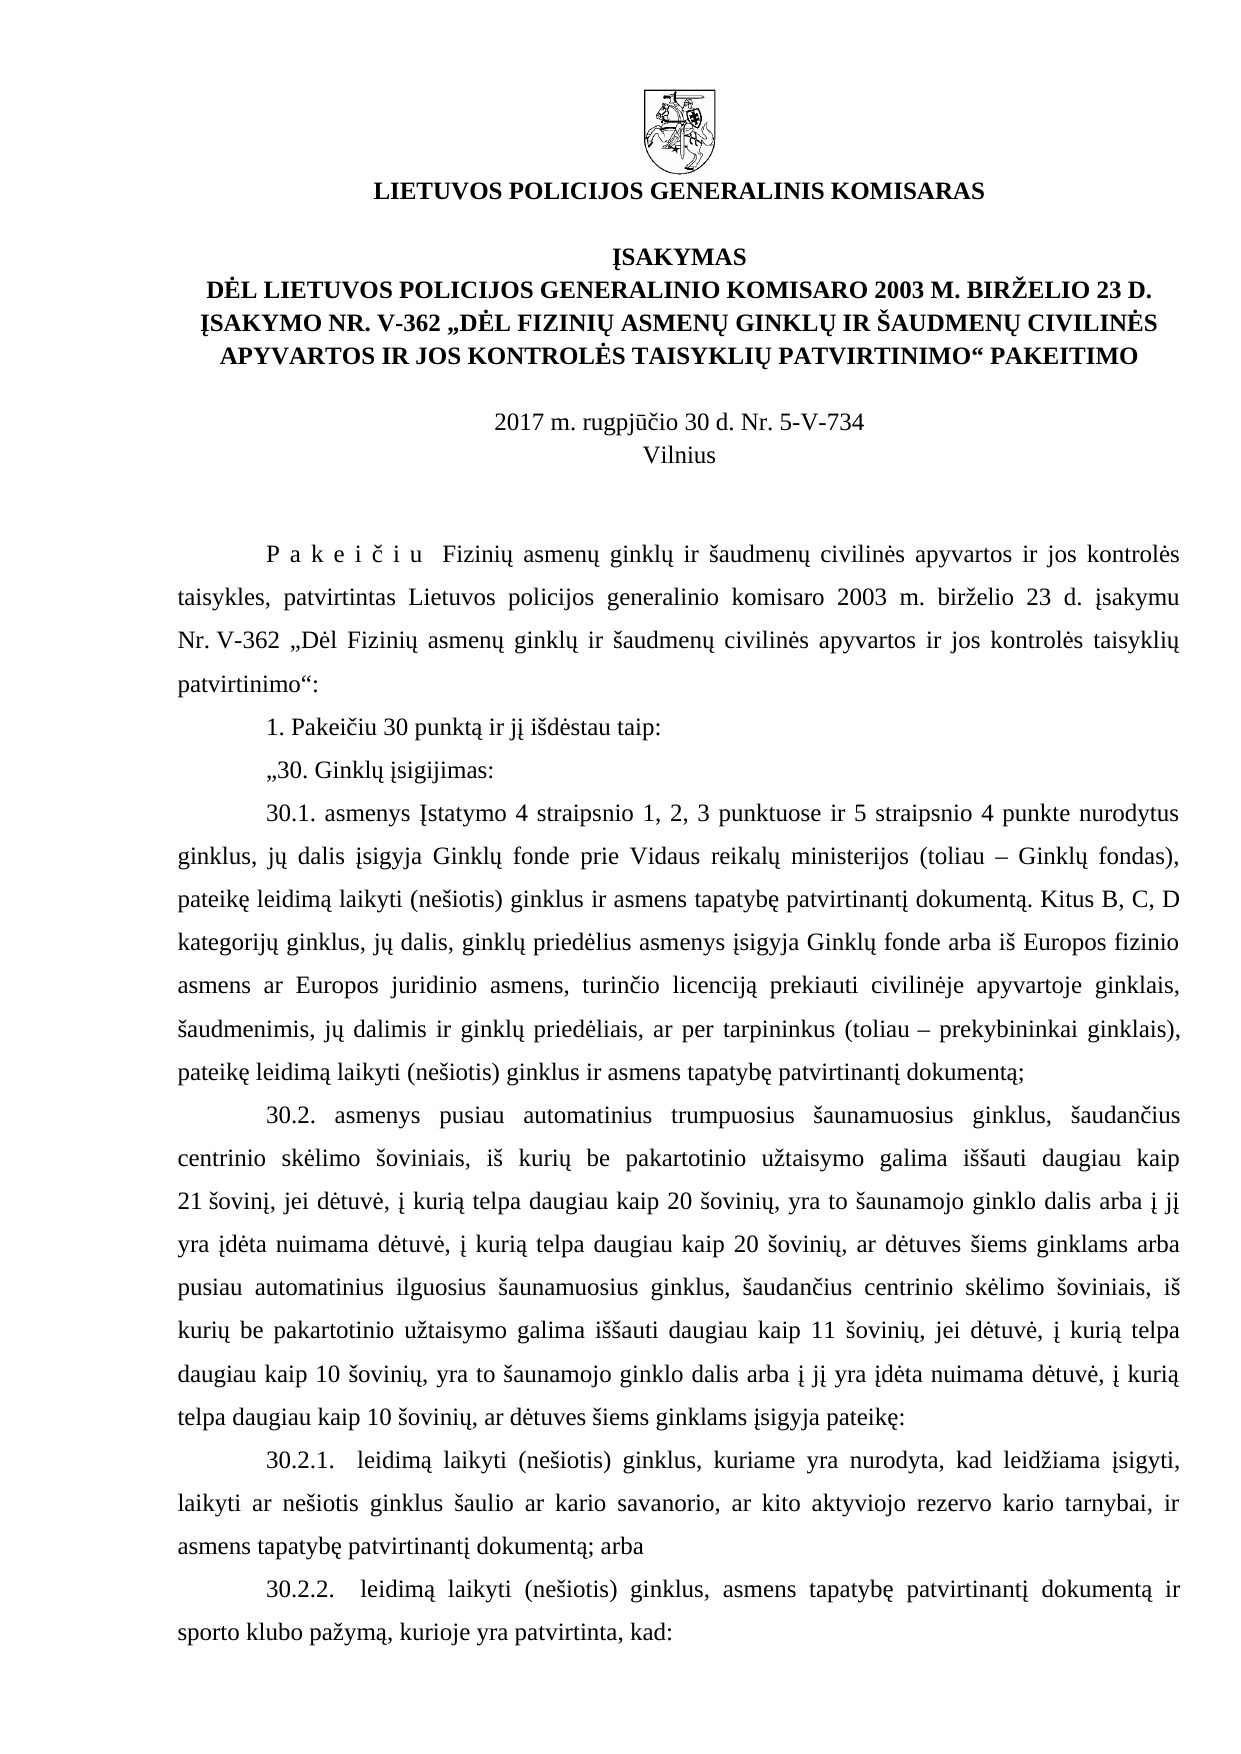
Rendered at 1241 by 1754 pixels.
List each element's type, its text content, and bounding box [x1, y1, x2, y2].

text 1. Pakeičiu 30 punktą ir jį išdėstau taip: [177, 712, 1181, 741]
text 30.2. asmenys pusiau automatinius trumpuosius šaunamuosius ginklus, šaudančius centrinio skėlimo šoviniais, iš kurių be pakartotinio užtaisymo galima iššauti daugiau kaip 21 šovinį, jei dėtuvė, į kurią telpa daugiau kaip 20 šovinių, yra to šaunamojo ginklo dalis arba į jį yra įdėta nuimama dėtuvė, į kurią telpa daugiau kaip 20 šovinių, ar dėtuves šiems ginklams arba pusiau automatinius ilguosius šaunamuosius ginklus, šaudančius centrinio skėlimo šoviniais, iš kurių be pakartotinio užtaisymo galima iššauti daugiau kaip 11 šovinių, jei dėtuvė, į kurią telpa daugiau kaip 10 šovinių, yra to šaunamojo ginklo dalis arba į jį yra įdėta nuimama dėtuvė, į kurią telpa daugiau kaip 10 šovinių, ar dėtuves šiems ginklams įsigyja pateikę: [177, 1100, 1181, 1431]
text P a k e i č i u Fizinių asmenų ginklų ir šaudmenų civilinės apyvartos ir jos kontrolės taisykles, patvirtintas Lietuvos policijos generalinio komisaro 2003 m. birželio 23 d. įsakymu Nr. V-362 „Dėl Fizinių asmenų ginklų ir šaudmenų civilinės apyvartos ir jos kontrolės taisyklių patvirtinimo“: [177, 539, 1181, 697]
text LIETUVOS POLICIJOS GENERALINIS KOMISARAS [177, 176, 1181, 205]
text 2017 m. rugpjūčio 30 d. Nr. 5-V-734 [177, 407, 1181, 436]
text „30. Ginklų įsigijimas: [177, 755, 1181, 784]
text DĖL LIETUVOS POLICIJOS GENERALINIO KOMISARO 2003 M. BIRŽELIO 23 D. ĮSAKYMO NR. V-362 „DĖL FIZINIŲ ASMENŲ GINKLŲ IR ŠAUDMENŲ CIVILINĖS APYVARTOS IR JOS KONTROLĖS TAISYKLIŲ PATVIRTINIMO“ PAKEITIMO [177, 275, 1181, 370]
text 30.2.1. leidimą laikyti (nešiotis) ginklus, kuriame yra nurodyta, kad leidžiama įsigyti, laikyti ar nešiotis ginklus šaulio ar kario savanorio, ar kito aktyviojo rezervo kario tarnybai, ir asmens tapatybę patvirtinantį dokumentą; arba [177, 1445, 1181, 1560]
text Vilnius [177, 440, 1181, 469]
text 30.1. asmenys Įstatymo 4 straipsnio 1, 2, 3 punktuose ir 5 straipsnio 4 punkte nurodytus ginklus, jų dalis įsigyja Ginklų fonde prie Vidaus reikalų ministerijos (toliau – Ginklų fondas), pateikę leidimą laikyti (nešiotis) ginklus ir asmens tapatybę patvirtinantį dokumentą. Kitus B, C, D kategorijų ginklus, jų dalis, ginklų priedėlius asmenys įsigyja Ginklų fonde arba iš Europos fizinio asmens ar Europos juridinio asmens, turinčio licenciją prekiauti civilinėje apyvartoje ginklais, šaudmenimis, jų dalimis ir ginklų priedėliais, ar per tarpininkus (toliau – prekybininkai ginklais), pateikę leidimą laikyti (nešiotis) ginklus ir asmens tapatybę patvirtinantį dokumentą; [177, 798, 1181, 1086]
text 30.2.2. leidimą laikyti (nešiotis) ginklus, asmens tapatybę patvirtinantį dokumentą ir sporto klubo pažymą, kurioje yra patvirtinta, kad: [177, 1574, 1181, 1646]
text ĮSAKYMAS [177, 242, 1181, 271]
